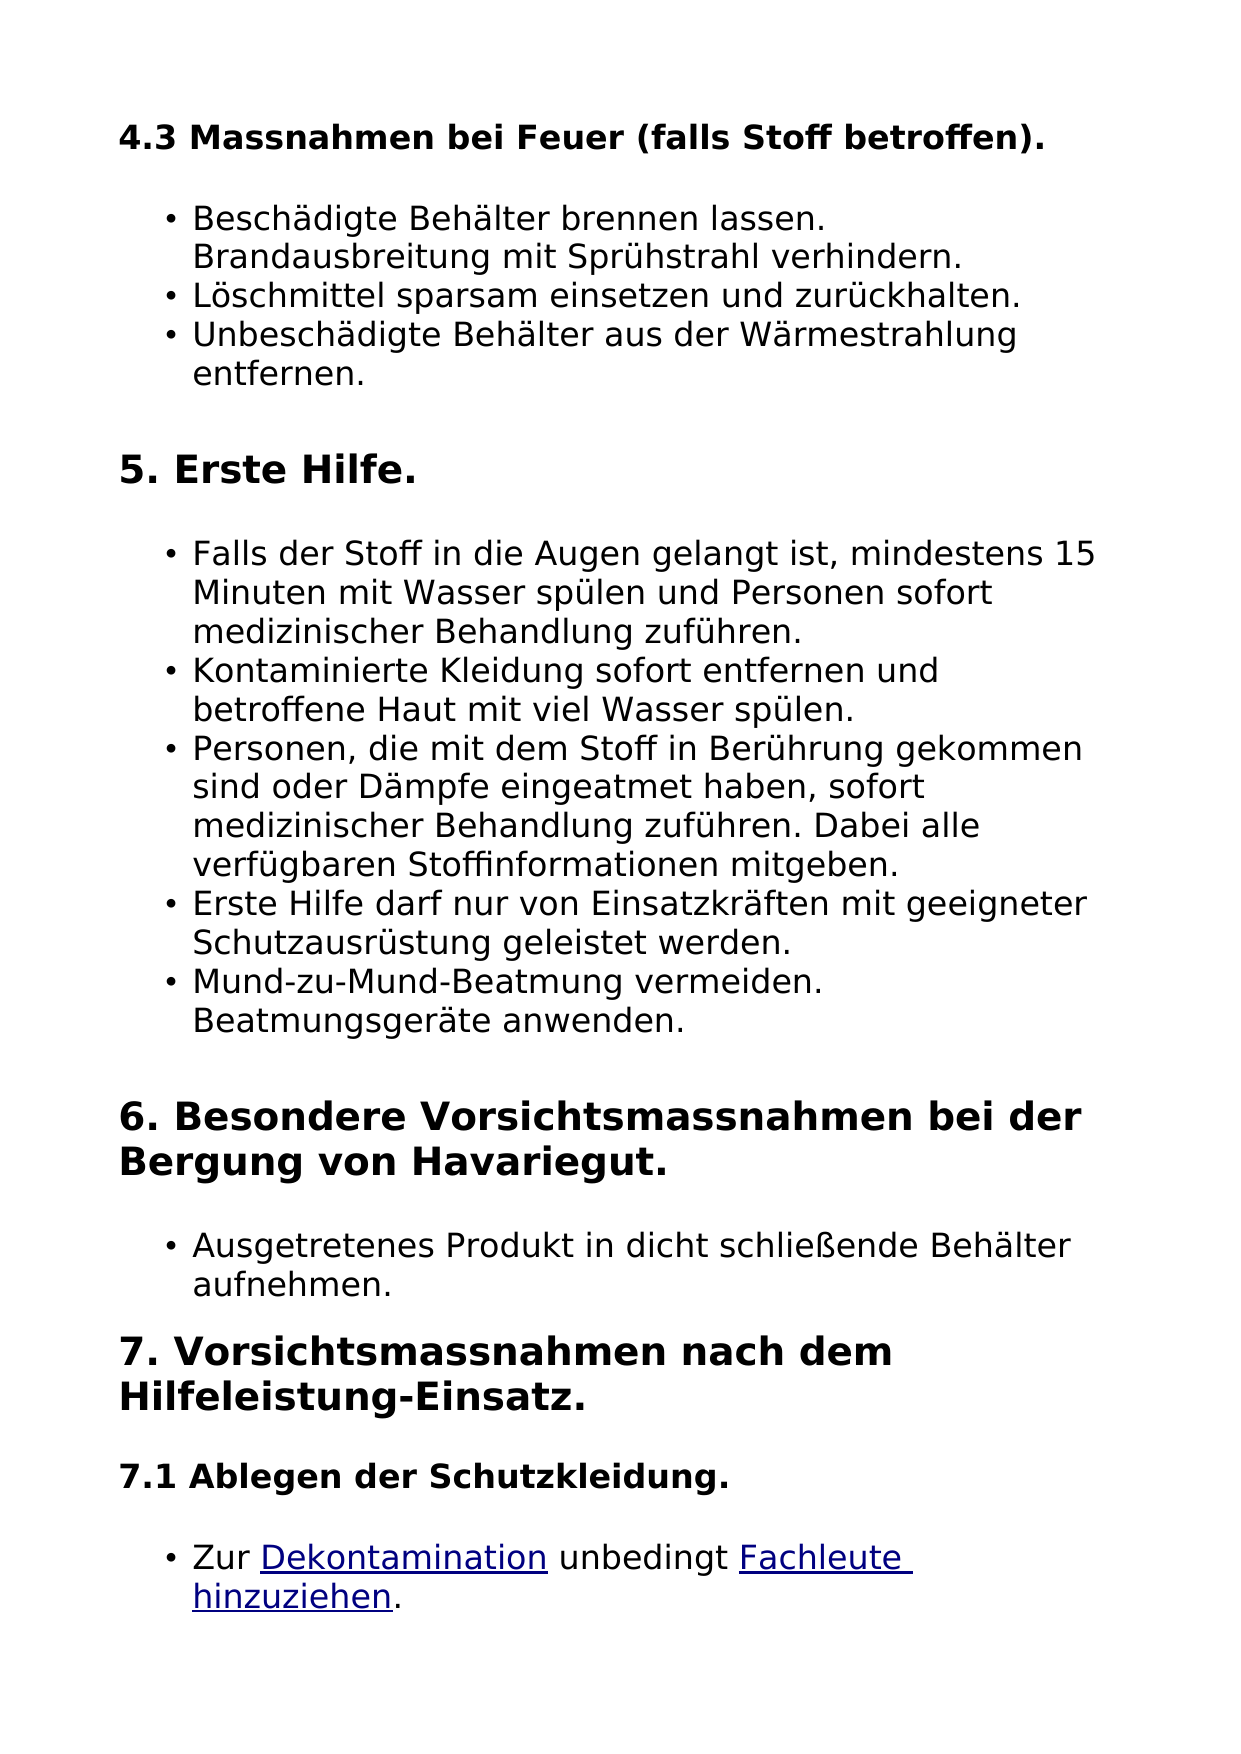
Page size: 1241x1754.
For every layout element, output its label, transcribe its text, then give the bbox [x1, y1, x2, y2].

list Unbeschädigte Behälter aus der Wärmestrahlung entfernen. [177, 316, 1122, 393]
list Personen, die mit dem Stoff in Berührung gekommen sind oder Dämpfe eingeatmet haben, sofort medizinischer Behandlung zuführen. Dabei alle verfügbaren Stoffinformationen mitgeben. [177, 729, 1122, 884]
list Kontaminierte Kleidung sofort entfernen und betroffene Haut mit viel Wasser spülen. [177, 651, 1122, 729]
subtitle 7.1 Ablegen der Schutzkleidung. [118, 1457, 1122, 1496]
list Löschmittel sparsam einsetzen und zurückhalten. [177, 277, 1122, 316]
list Ausgetretenes Produkt in dicht schließende Behälter aufnehmen. [177, 1227, 1122, 1304]
subtitle 7. Vorsichtsmassnahmen nach dem Hilfeleistung-Einsatz. [118, 1329, 1122, 1420]
subtitle 5. Erste Hilfe. [118, 448, 1122, 493]
list Beschädigte Behälter brennen lassen. Brandausbreitung mit Sprühstrahl verhindern. [177, 199, 1122, 277]
subtitle 6. Besondere Vorsichtsmassnahmen bei der Bergung von Havariegut. [118, 1094, 1122, 1185]
list Zur Dekontamination unbedingt Fachleute hinzuziehen. [177, 1538, 1122, 1616]
list Mund-zu-Mund-Beatmung vermeiden. Beatmungsgeräte anwenden. [177, 962, 1122, 1040]
list Falls der Stoff in die Augen gelangt ist, mindestens 15 Minuten mit Wasser spülen und Personen sofort medizinischer Behandlung zuführen. [177, 535, 1122, 651]
subtitle 4.3 Massnahmen bei Feuer (falls Stoff betroffen). [118, 118, 1122, 157]
list Erste Hilfe darf nur von Einsatzkräften mit geeigneter Schutzausrüstung geleistet werden. [177, 884, 1122, 962]
